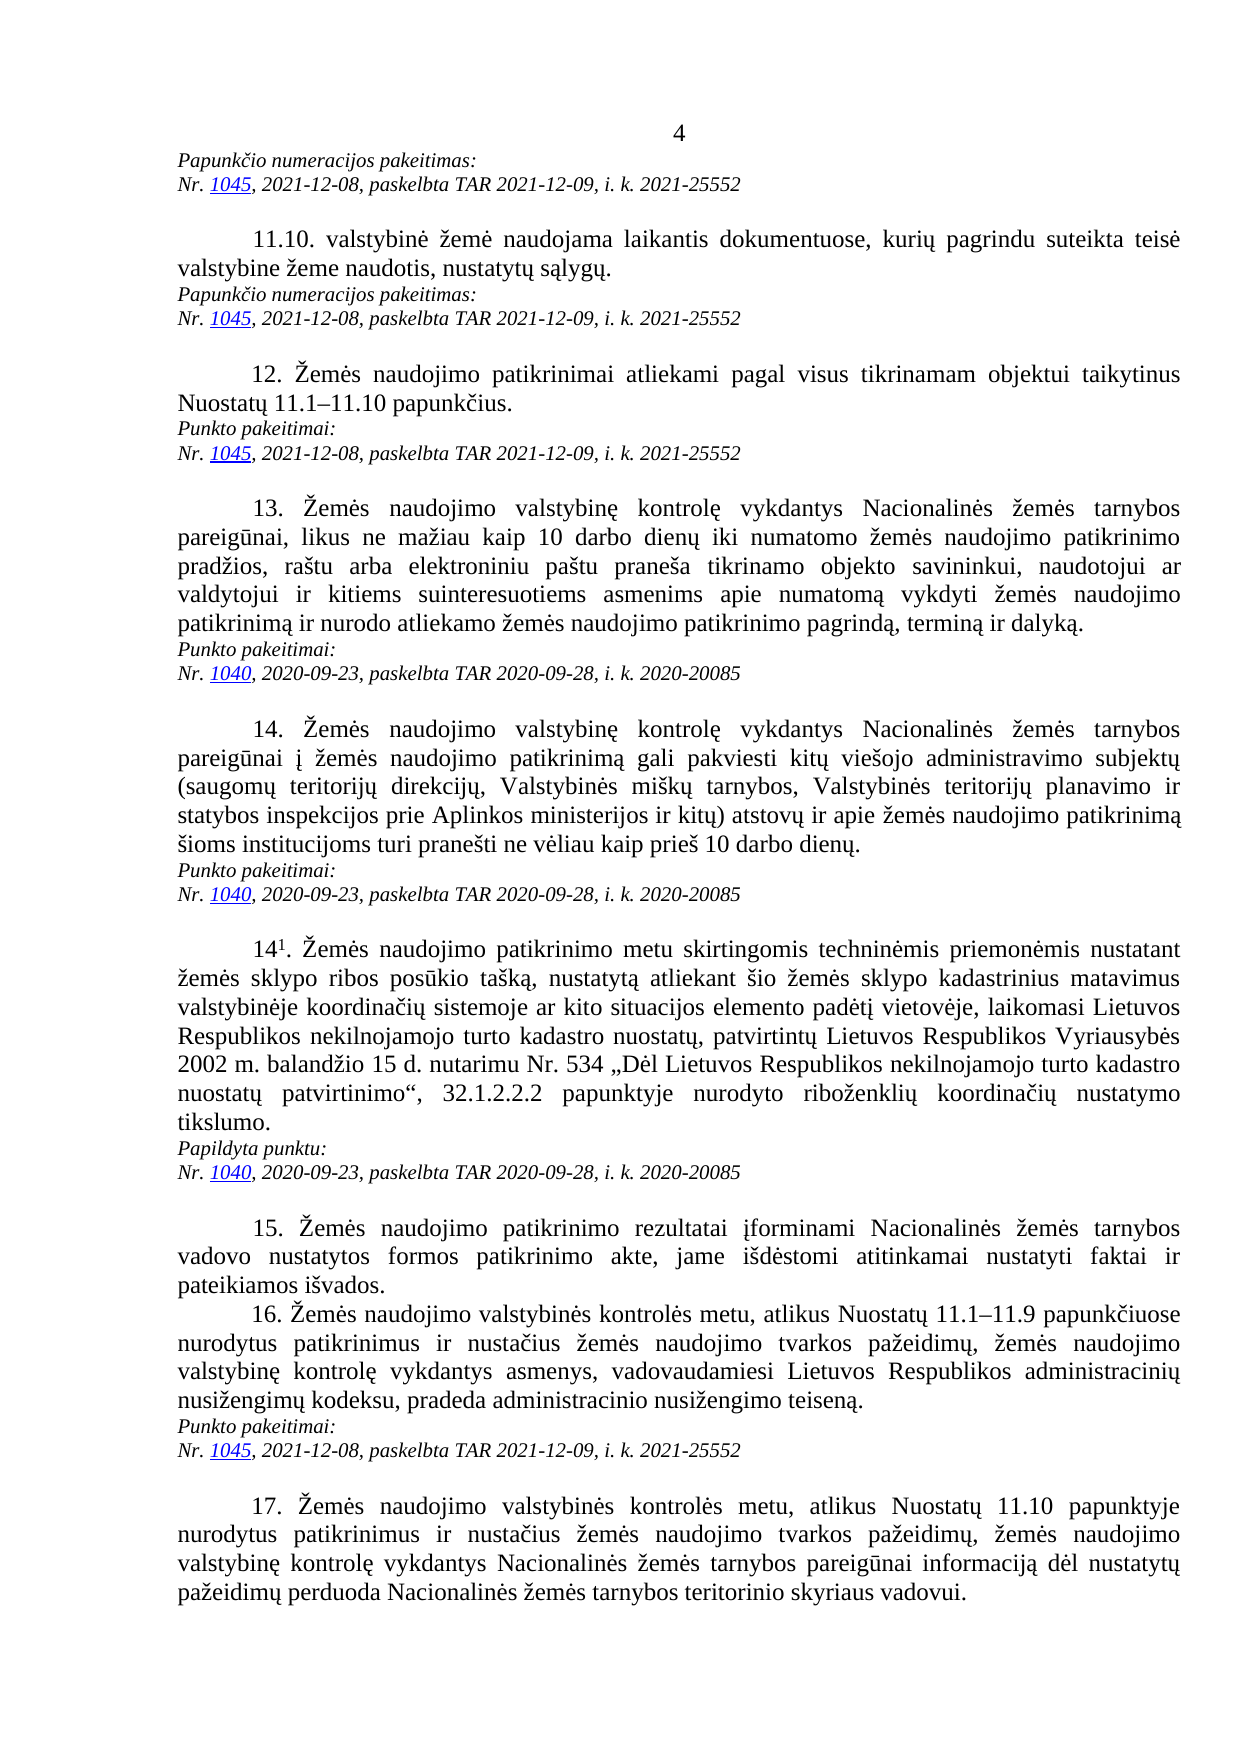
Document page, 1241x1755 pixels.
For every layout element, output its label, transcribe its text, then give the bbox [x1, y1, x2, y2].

text Nr. 1040, 2020-09-23, paskelbta TAR 2020-09-28, i. k. 2020-20085 [177, 882, 1181, 906]
text 141. Žemės naudojimo patikrinimo metu skirtingomis techninėmis priemonėmis nustatant žemės sklypo ribos posūkio tašką, nustatytą atliekant šio žemės sklypo kadastrinius matavimus valstybinėje koordinačių sistemoje ar kito situacijos elemento padėtį vietovėje, laikomasi Lietuvos Respublikos nekilnojamojo turto kadastro nuostatų, patvirtintų Lietuvos Respublikos Vyriausybės 2002 m. balandžio 15 d. nutarimu Nr. 534 „Dėl Lietuvos Respublikos nekilnojamojo turto kadastro nuostatų patvirtinimo“, 32.1.2.2.2 papunktyje nurodyto riboženklių koordinačių nustatymo tikslumo. [177, 934, 1181, 1136]
text Punkto pakeitimai: [177, 416, 1181, 440]
text 14. Žemės naudojimo valstybinę kontrolę vykdantys Nacionalinės žemės tarnybos pareigūnai į žemės naudojimo patikrinimą gali pakviesti kitų viešojo administravimo subjektų (saugomų teritorijų direkcijų, Valstybinės miškų tarnybos, Valstybinės teritorijų planavimo ir statybos inspekcijos prie Aplinkos ministerijos ir kitų) atstovų ir apie žemės naudojimo patikrinimą šioms institucijoms turi pranešti ne vėliau kaip prieš 10 darbo dienų. [177, 714, 1181, 858]
text Nr. 1045, 2021-12-08, paskelbta TAR 2021-12-09, i. k. 2021-25552 [177, 1438, 1181, 1462]
text 13. Žemės naudojimo valstybinę kontrolę vykdantys Nacionalinės žemės tarnybos pareigūnai, likus ne mažiau kaip 10 darbo dienų iki numatomo žemės naudojimo patikrinimo pradžios, raštu arba elektroniniu paštu praneša tikrinamo objekto savininkui, naudotojui ar valdytojui ir kitiems suinteresuotiems asmenims apie numatomą vykdyti žemės naudojimo patikrinimą ir nurodo atliekamo žemės naudojimo patikrinimo pagrindą, terminą ir dalyką. [177, 493, 1181, 637]
text Papunkčio numeracijos pakeitimas: [177, 282, 1181, 306]
text Nr. 1040, 2020-09-23, paskelbta TAR 2020-09-28, i. k. 2020-20085 [177, 661, 1181, 685]
text Papildyta punktu: [177, 1136, 1181, 1160]
text Nr. 1045, 2021-12-08, paskelbta TAR 2021-12-09, i. k. 2021-25552 [177, 172, 1181, 196]
text Punkto pakeitimai: [177, 1414, 1181, 1438]
text Punkto pakeitimai: [177, 858, 1181, 882]
text Nr. 1045, 2021-12-08, paskelbta TAR 2021-12-09, i. k. 2021-25552 [177, 306, 1181, 330]
text Punkto pakeitimai: [177, 637, 1181, 661]
text 17. Žemės naudojimo valstybinės kontrolės metu, atlikus Nuostatų 11.10 papunktyje nurodytus patikrinimus ir nustačius žemės naudojimo tvarkos pažeidimų, žemės naudojimo valstybinę kontrolę vykdantys Nacionalinės žemės tarnybos pareigūnai informaciją dėl nustatytų pažeidimų perduoda Nacionalinės žemės tarnybos teritorinio skyriaus vadovui. [177, 1491, 1181, 1606]
text 16. Žemės naudojimo valstybinės kontrolės metu, atlikus Nuostatų 11.1–11.9 papunkčiuose nurodytus patikrinimus ir nustačius žemės naudojimo tvarkos pažeidimų, žemės naudojimo valstybinę kontrolę vykdantys asmenys, vadovaudamiesi Lietuvos Respublikos administracinių nusižengimų kodeksu, pradeda administracinio nusižengimo teiseną. [177, 1299, 1181, 1414]
text Papunkčio numeracijos pakeitimas: [177, 148, 1181, 172]
text 15. Žemės naudojimo patikrinimo rezultatai įforminami Nacionalinės žemės tarnybos vadovo nustatytos formos patikrinimo akte, jame išdėstomi atitinkamai nustatyti faktai ir pateikiamos išvados. [177, 1213, 1181, 1299]
text Nr. 1040, 2020-09-23, paskelbta TAR 2020-09-28, i. k. 2020-20085 [177, 1160, 1181, 1184]
text 12. Žemės naudojimo patikrinimai atliekami pagal visus tikrinamam objektui taikytinus Nuostatų 11.1–11.10 papunkčius. [177, 359, 1181, 416]
text Nr. 1045, 2021-12-08, paskelbta TAR 2021-12-09, i. k. 2021-25552 [177, 440, 1181, 464]
text 11.10. valstybinė žemė naudojama laikantis dokumentuose, kurių pagrindu suteikta teisė valstybine žeme naudotis, nustatytų sąlygų. [177, 224, 1181, 282]
